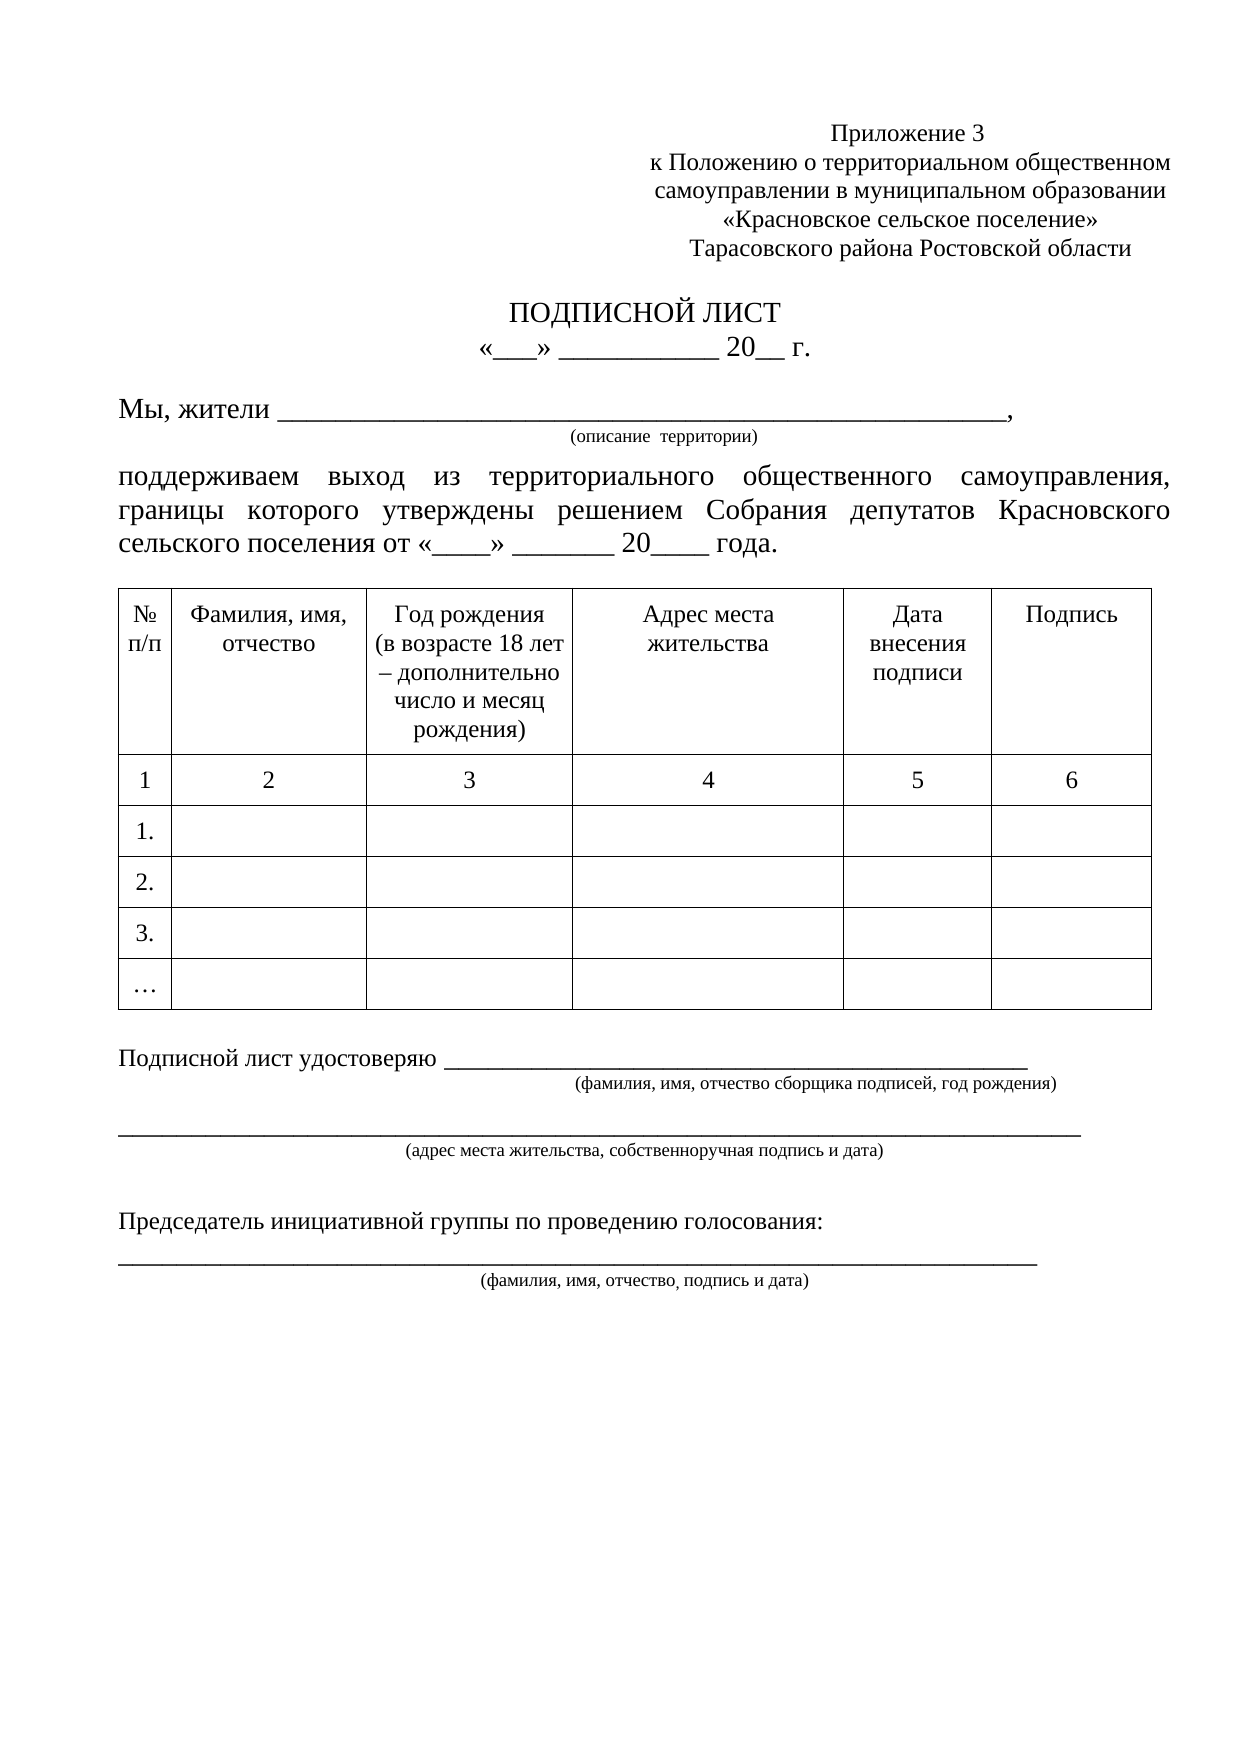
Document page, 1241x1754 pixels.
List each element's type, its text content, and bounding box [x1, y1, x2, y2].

text __________________________________________________________________ [118, 1106, 1171, 1139]
table_cell [992, 908, 1151, 958]
table_header Фамилия, имя, отчество [172, 589, 366, 754]
table_cell [573, 857, 843, 907]
table_header № п/п [119, 589, 171, 754]
text поддерживаем выход из территориального общественного самоуправления, границы которого утверждены решением Собрания депутатов Красновского сельского поселения от «____» _______ 20____ года. [118, 458, 1171, 559]
text «___» ___________ 20__ г. [118, 329, 1171, 362]
table_cell [367, 908, 572, 958]
table_cell 3. [119, 908, 171, 958]
table_cell [844, 857, 991, 907]
table_cell [992, 806, 1151, 856]
table_cell 3 [367, 755, 572, 805]
table_cell … [119, 959, 171, 1009]
table_cell 4 [573, 755, 843, 805]
table_cell 2 [172, 755, 366, 805]
table_cell [367, 959, 572, 1009]
text Подписной лист удостоверяю ________________________________________ [118, 1039, 1171, 1072]
table_cell 1 [119, 755, 171, 805]
table_cell [367, 806, 572, 856]
table_cell 2. [119, 857, 171, 907]
text Приложение 3 [649, 118, 1171, 147]
table_cell [172, 959, 366, 1009]
table_header Адрес места жительства [573, 589, 843, 754]
text (фамилия, имя, отчество, подпись и дата) [118, 1269, 1171, 1302]
table_cell [573, 908, 843, 958]
text Председатель инициативной группы по проведению голосования: [118, 1206, 1171, 1235]
text Мы, жители __________________________________________________, [118, 391, 1171, 425]
table_cell [844, 806, 991, 856]
table_cell [573, 806, 843, 856]
table_cell [844, 959, 991, 1009]
table_cell [992, 857, 1151, 907]
table_cell 1. [119, 806, 171, 856]
text (описание территории) [118, 425, 1171, 458]
table_header Год рождения (в возрасте 18 лет – дополнительно число и месяц рождения) [367, 589, 572, 754]
table_header Подпись [992, 589, 1151, 754]
table_cell [992, 959, 1151, 1009]
table_cell 5 [844, 755, 991, 805]
table_cell [844, 908, 991, 958]
table_cell [172, 857, 366, 907]
table_cell [367, 857, 572, 907]
text ПОДПИСНОЙ ЛИСТ [118, 295, 1171, 329]
table_cell [172, 806, 366, 856]
table_header Дата внесения подписи [844, 589, 991, 754]
table_cell [172, 908, 366, 958]
text (адрес места жительства, собственноручная подпись и дата) [118, 1139, 1171, 1173]
text _______________________________________________________________ [118, 1235, 1171, 1269]
table_cell 6 [992, 755, 1151, 805]
text к Положению о территориальном общественном самоуправлении в муниципальном образовании «Красновское сельское поселение» Тарасовского района Ростовской области [649, 147, 1171, 262]
text (фамилия, имя, отчество сборщика подписей, год рождения) [118, 1072, 1171, 1106]
table_cell [573, 959, 843, 1009]
